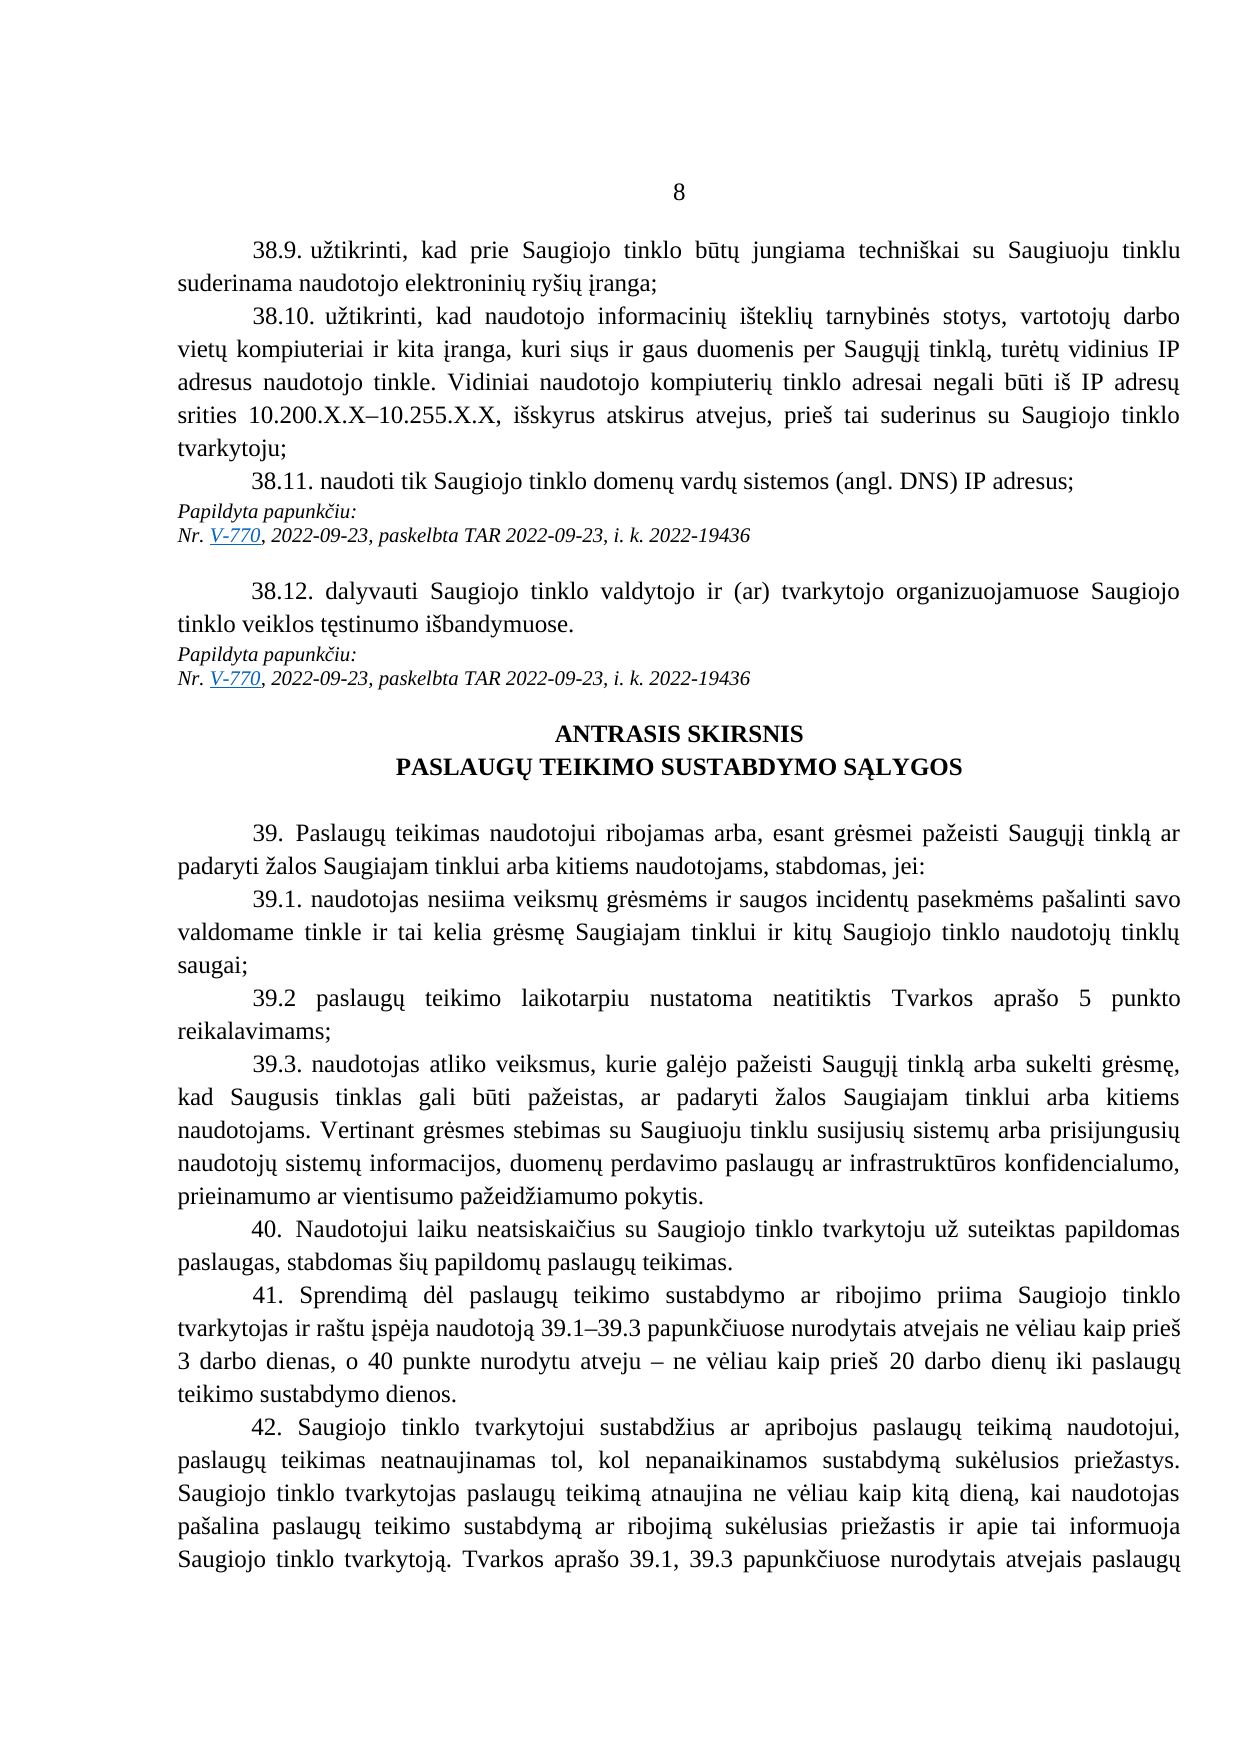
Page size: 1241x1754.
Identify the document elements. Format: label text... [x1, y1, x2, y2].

text Papildyta papunkčiu: [177, 499, 1181, 523]
text 38.11. naudoti tik Saugiojo tinklo domenų vardų sistemos (angl. DNS) IP adresus; [177, 466, 1181, 494]
text 42. Saugiojo tinklo tvarkytojui sustabdžius ar apribojus paslaugų teikimą naudotojui, paslaugų teikimas neatnaujinamas tol, kol nepanaikinamos sustabdymą sukėlusios priežastys. Saugiojo tinklo tvarkytojas paslaugų teikimą atnaujina ne vėliau kaip kitą dieną, kai naudotojas pašalina paslaugų teikimo sustabdymą ar ribojimą sukėlusias priežastis ir apie tai informuoja Saugiojo tinklo tvarkytoją. Tvarkos aprašo 39.1, 39.3 papunkčiuose nurodytais atvejais paslaugų [177, 1412, 1181, 1573]
text Nr. V-770, 2022-09-23, paskelbta TAR 2022-09-23, i. k. 2022-19436 [177, 523, 1181, 547]
text 39.2 paslaugų teikimo laikotarpiu nustatoma neatitiktis Tvarkos aprašo 5 punkto reikalavimams; [177, 983, 1181, 1044]
text 39.1. naudotojas nesiima veiksmų grėsmėms ir saugos incidentų pasekmėms pašalinti savo valdomame tinkle ir tai kelia grėsmę Saugiajam tinklui ir kitų Saugiojo tinklo naudotojų tinklų saugai; [177, 884, 1181, 978]
text 39.3. naudotojas atliko veiksmus, kurie galėjo pažeisti Saugųjį tinklą arba sukelti grėsmę, kad Saugusis tinklas gali būti pažeistas, ar padaryti žalos Saugiajam tinklui arba kitiems naudotojams. Vertinant grėsmes stebimas su Saugiuoju tinklu susijusių sistemų arba prisijungusių naudotojų sistemų informacijos, duomenų perdavimo paslaugų ar infrastruktūros konfidencialumo, prieinamumo ar vientisumo pažeidžiamumo pokytis. [177, 1049, 1181, 1210]
text Nr. V-770, 2022-09-23, paskelbta TAR 2022-09-23, i. k. 2022-19436 [177, 666, 1181, 690]
text 38.12. dalyvauti Saugiojo tinklo valdytojo ir (ar) tvarkytojo organizuojamuose Saugiojo tinklo veiklos tęstinumo išbandymuose. [177, 576, 1181, 637]
text 41. Sprendimą dėl paslaugų teikimo sustabdymo ar ribojimo priima Saugiojo tinklo tvarkytojas ir raštu įspėja naudotoją 39.1–39.3 papunkčiuose nurodytais atvejais ne vėliau kaip prieš 3 darbo dienas, o 40 punkte nurodytu atveju – ne vėliau kaip prieš 20 darbo dienų iki paslaugų teikimo sustabdymo dienos. [177, 1280, 1181, 1408]
text 40. Naudotojui laiku neatsiskaičius su Saugiojo tinklo tvarkytoju už suteiktas papildomas paslaugas, stabdomas šių papildomų paslaugų teikimas. [177, 1214, 1181, 1276]
text 38.9. užtikrinti, kad prie Saugiojo tinklo būtų jungiama techniškai su Saugiuoju tinklu suderinama naudotojo elektroninių ryšių įranga; [177, 235, 1181, 296]
text 38.10. užtikrinti, kad naudotojo informacinių išteklių tarnybinės stotys, vartotojų darbo vietų kompiuteriai ir kita įranga, kuri siųs ir gaus duomenis per Saugųjį tinklą, turėtų vidinius IP adresus naudotojo tinkle. Vidiniai naudotojo kompiuterių tinklo adresai negali būti iš IP adresų srities 10.200.X.X–10.255.X.X, išskyrus atskirus atvejus, prieš tai suderinus su Saugiojo tinklo tvarkytoju; [177, 301, 1181, 462]
text 39. Paslaugų teikimas naudotojui ribojamas arba, esant grėsmei pažeisti Saugųjį tinklą ar padaryti žalos Saugiajam tinklui arba kitiems naudotojams, stabdomas, jei: [177, 818, 1181, 879]
text PASLAUGŲ TEIKIMO SUSTABDYMO SĄLYGOS [177, 752, 1181, 780]
text Papildyta papunkčiu: [177, 642, 1181, 666]
text ANTRASIS SKIRSNIS [177, 719, 1181, 747]
